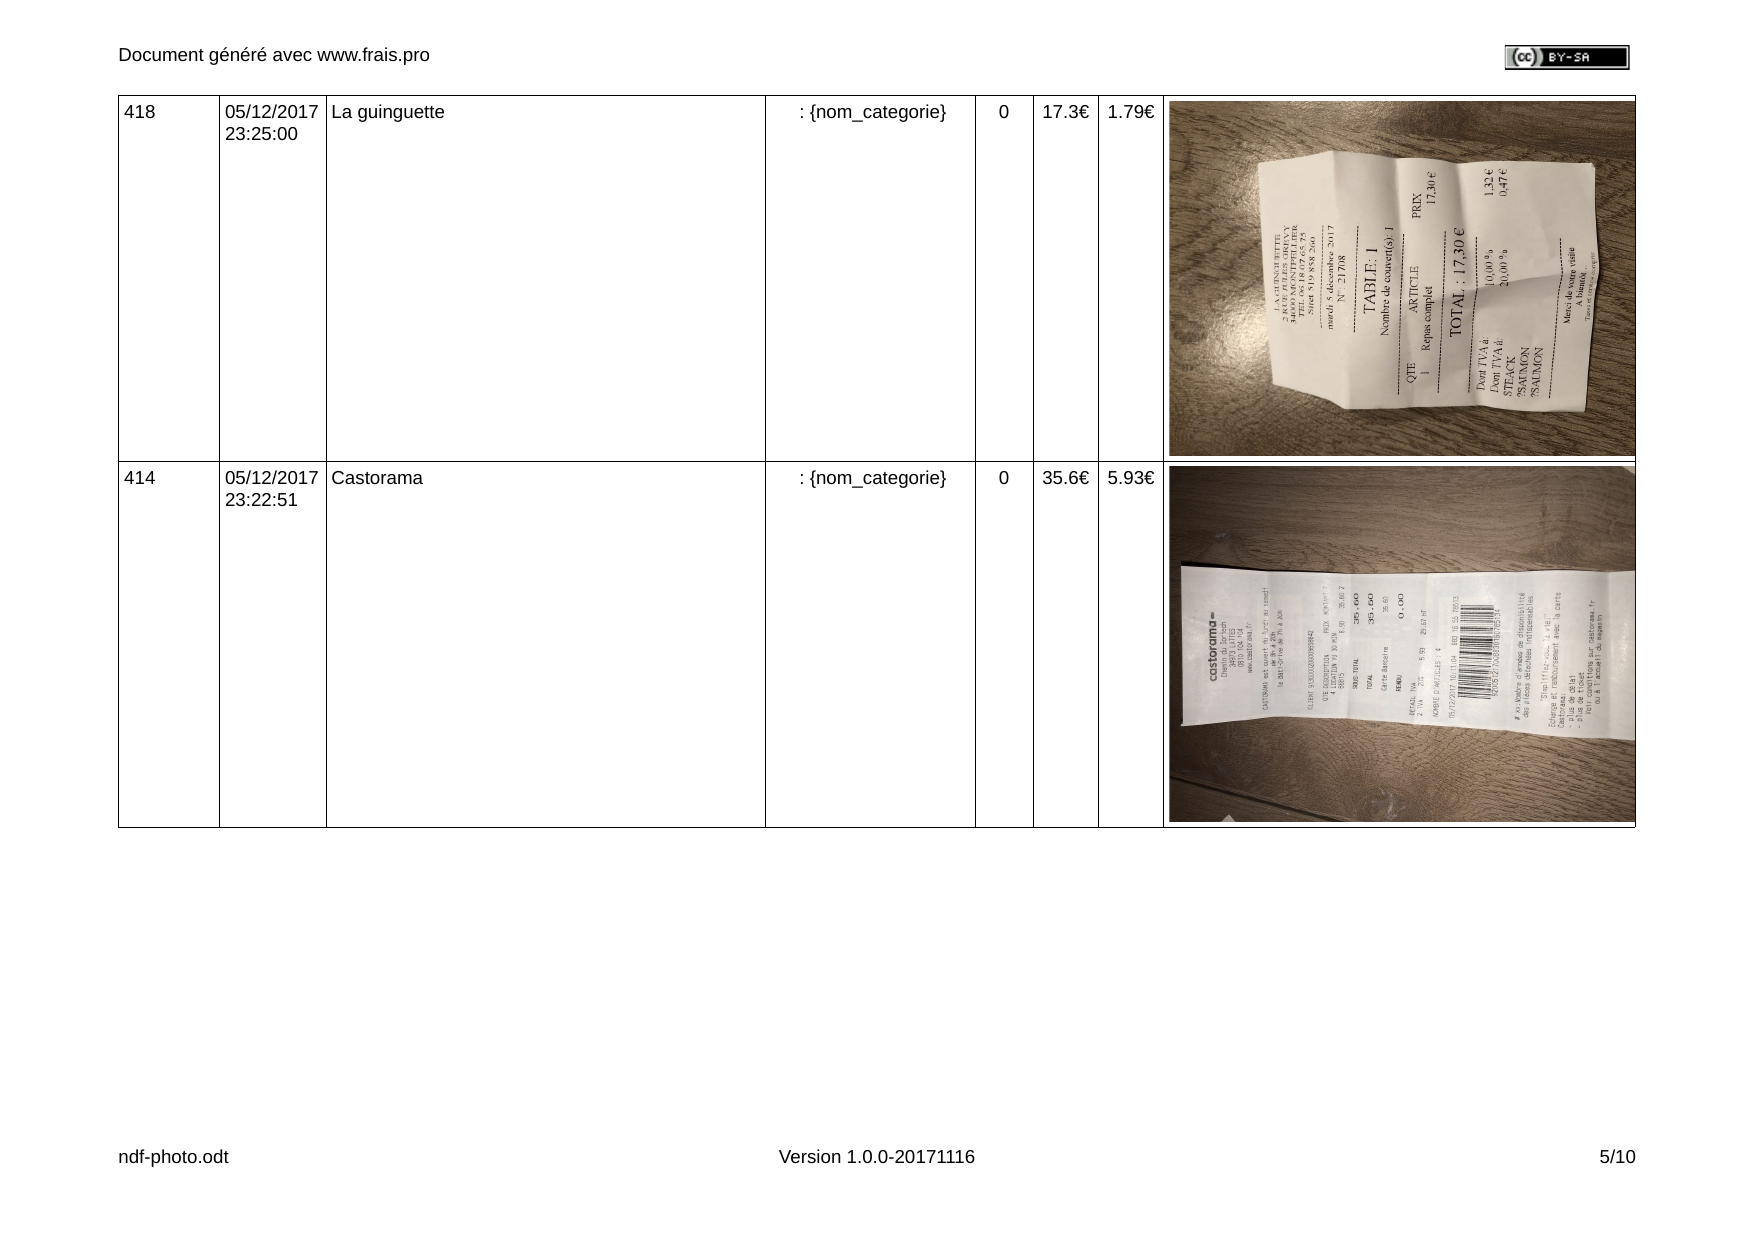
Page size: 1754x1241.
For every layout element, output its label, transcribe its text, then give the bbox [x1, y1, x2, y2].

picture [1504, 45, 1630, 70]
picture [1169, 466, 1636, 822]
table_cell 17.3€ [1034, 96, 1098, 461]
table_cell 35.6€ [1034, 462, 1098, 827]
table_cell 05/12/2017 23:25:00 [220, 96, 326, 461]
table_cell 414 [119, 462, 219, 827]
table_cell La guinguette [327, 96, 765, 461]
picture [1169, 101, 1636, 456]
table_cell 05/12/2017 23:22:51 [220, 462, 326, 827]
table_cell [1164, 96, 1635, 461]
table_cell 0 [976, 462, 1033, 827]
table_cell Castorama [327, 462, 765, 827]
table_cell 418 [119, 96, 219, 461]
table_cell : {nom_categorie} [766, 96, 975, 461]
table_cell : {nom_categorie} [766, 462, 975, 827]
table_cell [1164, 462, 1635, 827]
table_cell 1.79€ [1099, 96, 1163, 461]
table_cell 5.93€ [1099, 462, 1163, 827]
table_cell 0 [976, 96, 1033, 461]
